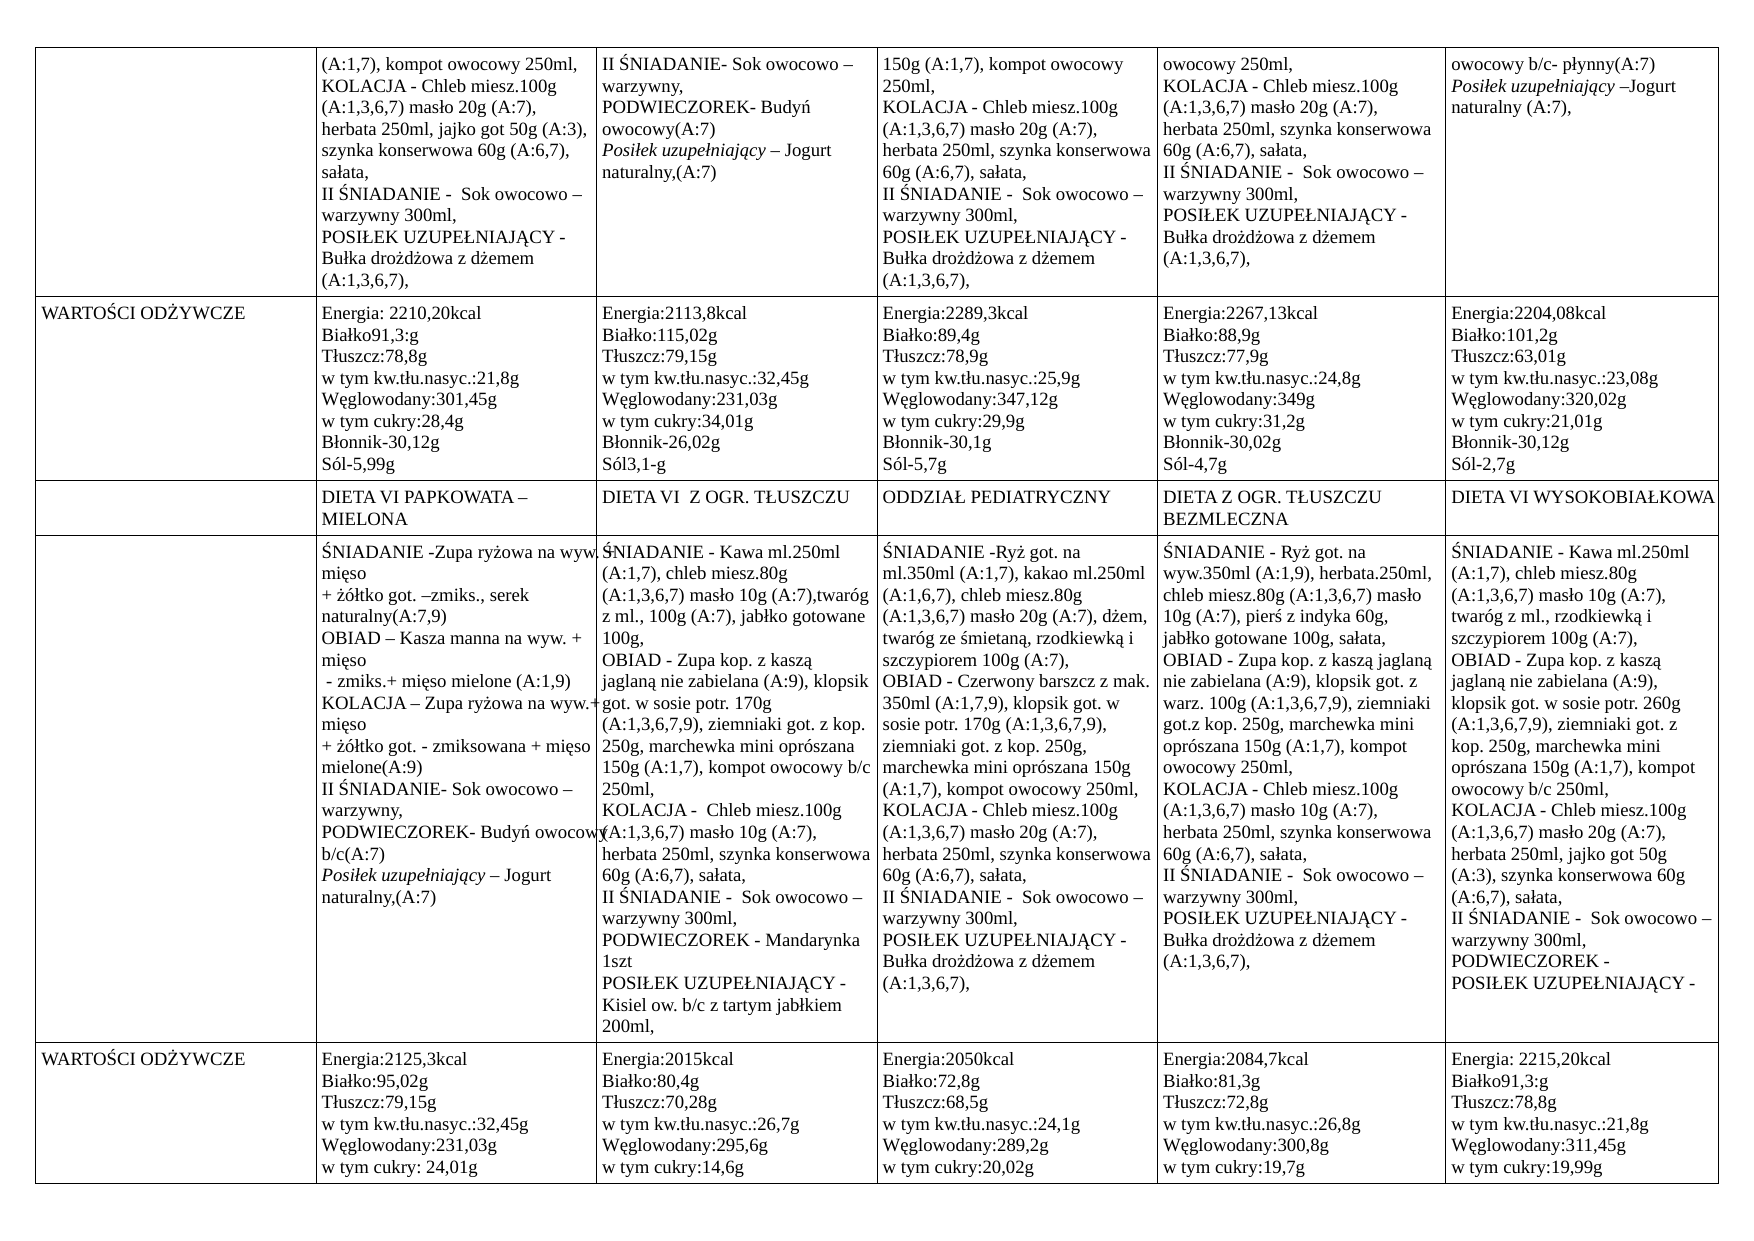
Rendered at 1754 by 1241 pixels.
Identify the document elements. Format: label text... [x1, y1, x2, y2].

table_cell Energia:2267,13kcal Białko:88,9g Tłuszcz:77,9g w tym kw.tłu.nasyc.:24,8g Węglowodany:349g w tym cukry:31,2g Błonnik-30,02g Sól-4,7g [1158, 297, 1445, 480]
table_cell ŚNIADANIE -Zupa ryżowa na wyw. + mięso + żółtko got. –zmiks., serek naturalny(A:7,9) OBIAD – Kasza manna na wyw. + mięso - zmiks.+ mięso mielone (A:1,9) KOLACJA – Zupa ryżowa na wyw.+ mięso + żółtko got. - zmiksowana + mięso mielone(A:9) II ŚNIADANIE- Sok owocowo – warzywny, PODWIECZOREK- Budyń owocowy b/c(A:7) Posiłek uzupełniający – Jogurt naturalny,(A:7) [317, 536, 596, 1042]
table_cell Energia:2125,3kcal Białko:95,02g Tłuszcz:79,15g w tym kw.tłu.nasyc.:32,45g Węglowodany:231,03g w tym cukry: 24,01g [317, 1043, 596, 1183]
table_cell II ŚNIADANIE- Sok owocowo – warzywny, PODWIECZOREK- Budyń owocowy(A:7) Posiłek uzupełniający – Jogurt naturalny,(A:7) [597, 48, 877, 296]
table_cell WARTOŚCI ODŻYWCZE [36, 1043, 316, 1183]
table_cell ŚNIADANIE -Ryż got. na ml.350ml (A:1,7), kakao ml.250ml (A:1,6,7), chleb miesz.80g (A:1,3,6,7) masło 20g (A:7), dżem, twaróg ze śmietaną, rzodkiewką i szczypiorem 100g (A:7), OBIAD - Czerwony barszcz z mak. 350ml (A:1,7,9), klopsik got. w sosie potr. 170g (A:1,3,6,7,9), ziemniaki got. z kop. 250g, marchewka mini oprószana 150g (A:1,7), kompot owocowy 250ml, KOLACJA - Chleb miesz.100g (A:1,3,6,7) masło 20g (A:7), herbata 250ml, szynka konserwowa 60g (A:6,7), sałata, II ŚNIADANIE - Sok owocowo – warzywny 300ml, POSIŁEK UZUPEŁNIAJĄCY - Bułka drożdżowa z dżemem (A:1,3,6,7), [878, 536, 1157, 1042]
table_cell Energia:2084,7kcal Białko:81,3g Tłuszcz:72,8g w tym kw.tłu.nasyc.:26,8g Węglowodany:300,8g w tym cukry:19,7g [1158, 1043, 1445, 1183]
table_cell Energia: 2215,20kcal Białko91,3:g Tłuszcz:78,8g w tym kw.tłu.nasyc.:21,8g Węglowodany:311,45g w tym cukry:19,99g [1446, 1043, 1718, 1183]
table_cell DIETA VI WYSOKOBIAŁKOWA [1446, 481, 1718, 535]
table_cell [36, 48, 316, 296]
table_cell owocowy 250ml, KOLACJA - Chleb miesz.100g (A:1,3,6,7) masło 20g (A:7), herbata 250ml, szynka konserwowa 60g (A:6,7), sałata, II ŚNIADANIE - Sok owocowo – warzywny 300ml, POSIŁEK UZUPEŁNIAJĄCY - Bułka drożdżowa z dżemem (A:1,3,6,7), [1158, 48, 1445, 296]
table_cell owocowy b/c- płynny(A:7) Posiłek uzupełniający –Jogurt naturalny (A:7), [1446, 48, 1718, 296]
table_cell DIETA Z OGR. TŁUSZCZU BEZMLECZNA [1158, 481, 1445, 535]
table_cell Energia:2204,08kcal Białko:101,2g Tłuszcz:63,01g w tym kw.tłu.nasyc.:23,08g Węglowodany:320,02g w tym cukry:21,01g Błonnik-30,12g Sól-2,7g [1446, 297, 1718, 480]
table_cell ŚNIADANIE - Kawa ml.250ml (A:1,7), chleb miesz.80g (A:1,3,6,7) masło 10g (A:7), twaróg z ml., rzodkiewką i szczypiorem 100g (A:7), OBIAD - Zupa kop. z kaszą jaglaną nie zabielana (A:9), klopsik got. w sosie potr. 260g (A:1,3,6,7,9), ziemniaki got. z kop. 250g, marchewka mini oprószana 150g (A:1,7), kompot owocowy b/c 250ml, KOLACJA - Chleb miesz.100g (A:1,3,6,7) masło 20g (A:7), herbata 250ml, jajko got 50g (A:3), szynka konserwowa 60g (A:6,7), sałata, II ŚNIADANIE - Sok owocowo – warzywny 300ml, PODWIECZOREK - POSIŁEK UZUPEŁNIAJĄCY - [1446, 536, 1718, 1042]
table_cell ŚNIADANIE - Ryż got. na wyw.350ml (A:1,9), herbata.250ml, chleb miesz.80g (A:1,3,6,7) masło 10g (A:7), pierś z indyka 60g, jabłko gotowane 100g, sałata, OBIAD - Zupa kop. z kaszą jaglaną nie zabielana (A:9), klopsik got. z warz. 100g (A:1,3,6,7,9), ziemniaki got.z kop. 250g, marchewka mini oprószana 150g (A:1,7), kompot owocowy 250ml, KOLACJA - Chleb miesz.100g (A:1,3,6,7) masło 10g (A:7), herbata 250ml, szynka konserwowa 60g (A:6,7), sałata, II ŚNIADANIE - Sok owocowo – warzywny 300ml, POSIŁEK UZUPEŁNIAJĄCY - Bułka drożdżowa z dżemem (A:1,3,6,7), [1158, 536, 1445, 1042]
table_cell Energia:2015kcal Białko:80,4g Tłuszcz:70,28g w tym kw.tłu.nasyc.:26,7g Węglowodany:295,6g w tym cukry:14,6g [597, 1043, 877, 1183]
table_cell [36, 536, 316, 1042]
table_cell Energia:2289,3kcal Białko:89,4g Tłuszcz:78,9g w tym kw.tłu.nasyc.:25,9g Węglowodany:347,12g w tym cukry:29,9g Błonnik-30,1g Sól-5,7g [878, 297, 1157, 480]
table_cell (A:1,7), kompot owocowy 250ml, KOLACJA - Chleb miesz.100g (A:1,3,6,7) masło 20g (A:7), herbata 250ml, jajko got 50g (A:3), szynka konserwowa 60g (A:6,7), sałata, II ŚNIADANIE - Sok owocowo – warzywny 300ml, POSIŁEK UZUPEŁNIAJĄCY - Bułka drożdżowa z dżemem (A:1,3,6,7), [317, 48, 596, 296]
table_cell Energia: 2210,20kcal Białko91,3:g Tłuszcz:78,8g w tym kw.tłu.nasyc.:21,8g Węglowodany:301,45g w tym cukry:28,4g Błonnik-30,12g Sól-5,99g [317, 297, 596, 480]
table_cell [36, 481, 316, 535]
table_cell Energia:2113,8kcal Białko:115,02g Tłuszcz:79,15g w tym kw.tłu.nasyc.:32,45g Węglowodany:231,03g w tym cukry:34,01g Błonnik-26,02g Sól3,1-g [597, 297, 877, 480]
table_cell ODDZIAŁ PEDIATRYCZNY [878, 481, 1157, 535]
table_cell Energia:2050kcal Białko:72,8g Tłuszcz:68,5g w tym kw.tłu.nasyc.:24,1g Węglowodany:289,2g w tym cukry:20,02g [878, 1043, 1157, 1183]
table_cell ŚNIADANIE - Kawa ml.250ml (A:1,7), chleb miesz.80g (A:1,3,6,7) masło 10g (A:7),twaróg z ml., 100g (A:7), jabłko gotowane 100g, OBIAD - Zupa kop. z kaszą jaglaną nie zabielana (A:9), klopsik got. w sosie potr. 170g (A:1,3,6,7,9), ziemniaki got. z kop. 250g, marchewka mini oprószana 150g (A:1,7), kompot owocowy b/c 250ml, KOLACJA - Chleb miesz.100g (A:1,3,6,7) masło 10g (A:7), herbata 250ml, szynka konserwowa 60g (A:6,7), sałata, II ŚNIADANIE - Sok owocowo – warzywny 300ml, PODWIECZOREK - Mandarynka 1szt POSIŁEK UZUPEŁNIAJĄCY - Kisiel ow. b/c z tartym jabłkiem 200ml, [597, 536, 877, 1042]
table_cell DIETA VI Z OGR. TŁUSZCZU [597, 481, 877, 535]
table_cell 150g (A:1,7), kompot owocowy 250ml, KOLACJA - Chleb miesz.100g (A:1,3,6,7) masło 20g (A:7), herbata 250ml, szynka konserwowa 60g (A:6,7), sałata, II ŚNIADANIE - Sok owocowo – warzywny 300ml, POSIŁEK UZUPEŁNIAJĄCY - Bułka drożdżowa z dżemem (A:1,3,6,7), [878, 48, 1157, 296]
table_cell DIETA VI PAPKOWATA – MIELONA [317, 481, 596, 535]
table_cell WARTOŚCI ODŻYWCZE [36, 297, 316, 480]
